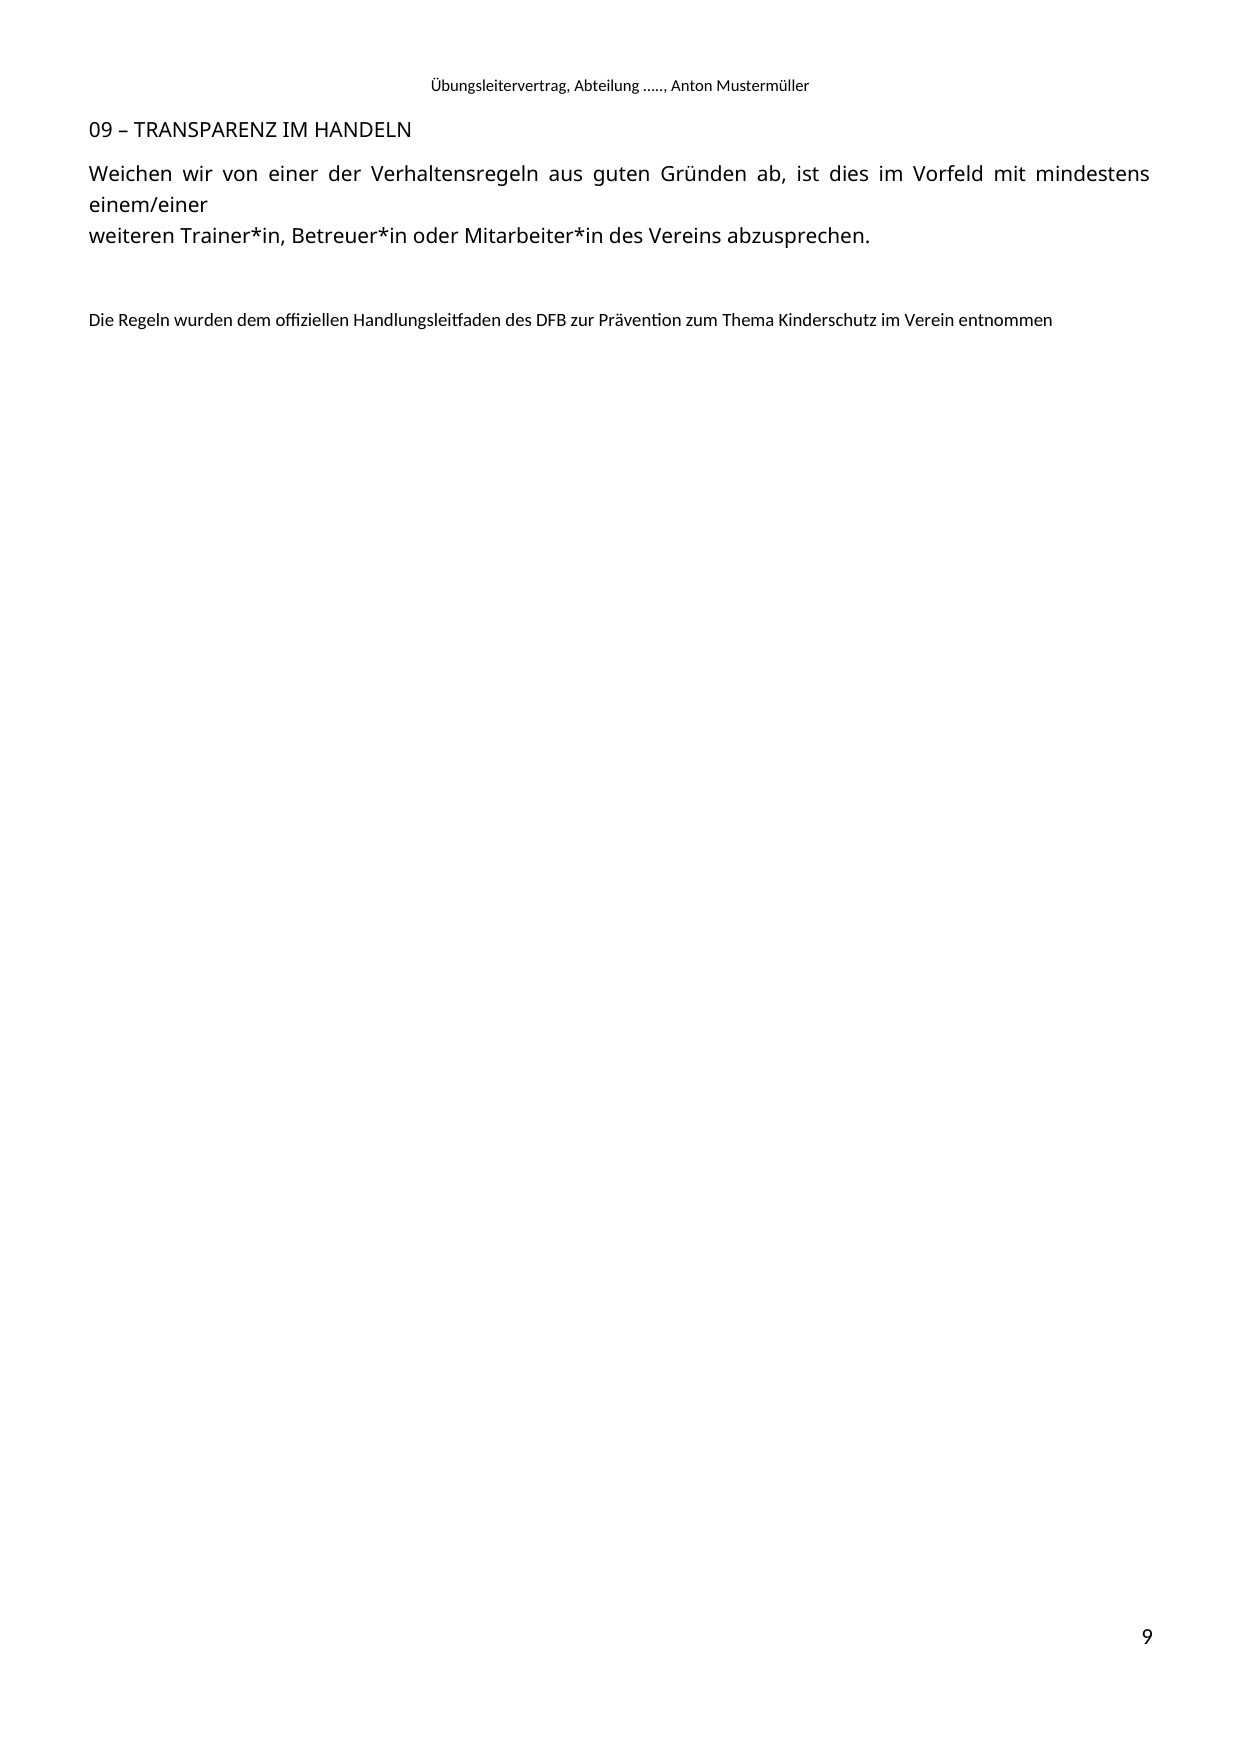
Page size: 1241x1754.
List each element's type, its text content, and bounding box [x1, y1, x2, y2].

text 09 – TRANSPARENZ IM HANDELN [89, 116, 1152, 144]
text Weichen wir von einer der Verhaltensregeln aus guten Gründen ab, ist dies im Vorfeld mit mindestens einem/einer weiteren Trainer*in, Betreuer*in oder Mitarbeiter*in des Vereins abzusprechen. [89, 159, 1152, 249]
text Die Regeln wurden dem offiziellen Handlungsleitfaden des DFB zur Prävention zum Thema Kinderschutz im Verein entnommen [89, 308, 1152, 331]
